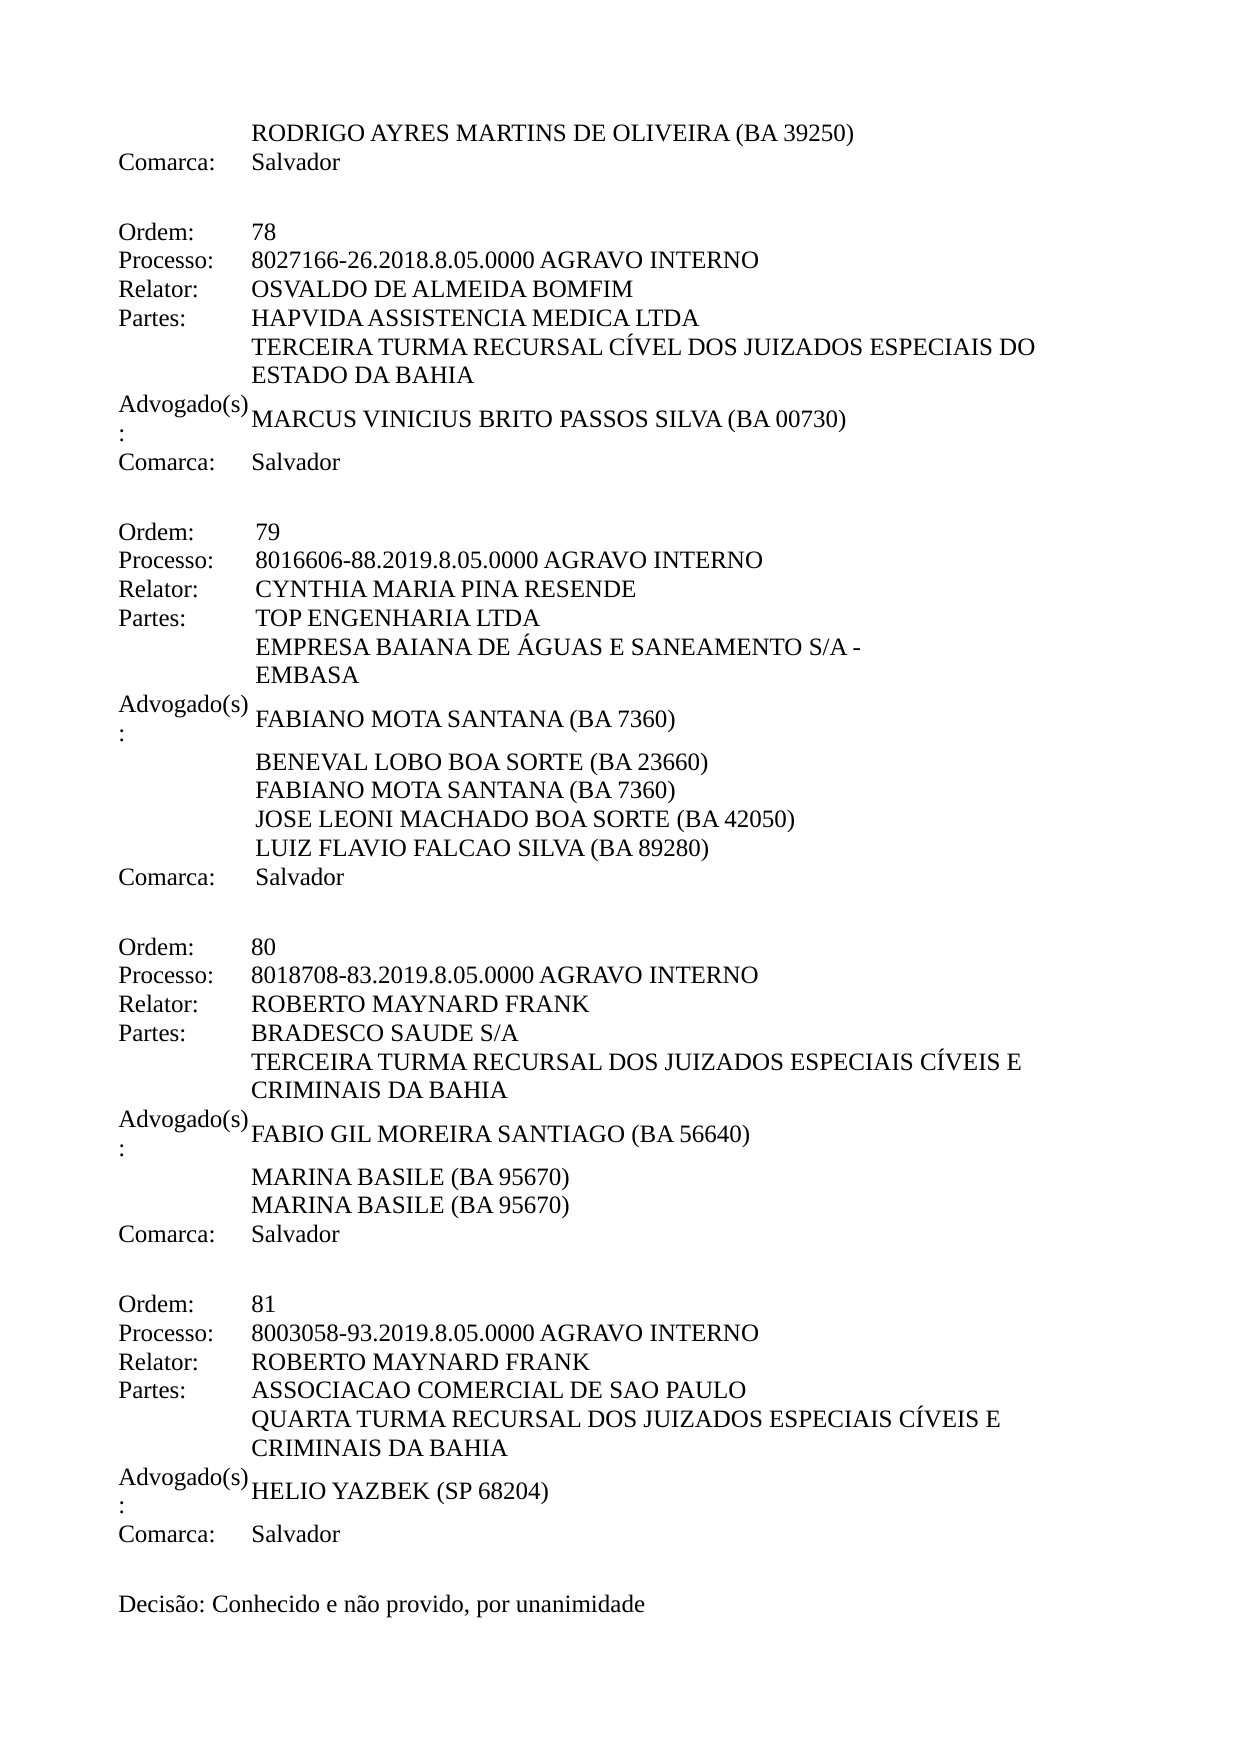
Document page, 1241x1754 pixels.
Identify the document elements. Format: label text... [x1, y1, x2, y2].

table_cell MARINA BASILE (BA 95670) [251, 1162, 1122, 1191]
table_cell [118, 1162, 251, 1191]
table_cell QUARTA TURMA RECURSAL DOS JUIZADOS ESPECIAIS CÍVEIS E CRIMINAIS DA BAHIA [251, 1404, 1122, 1462]
table_cell FABIO GIL MOREIRA SANTIAGO (BA 56640) [251, 1104, 1122, 1162]
table_cell Advogado(s): [118, 689, 255, 747]
table_cell Comarca: [118, 1219, 251, 1248]
table_cell RODRIGO AYRES MARTINS DE OLIVEIRA (BA 39250) [251, 118, 1122, 147]
table_cell Partes: [118, 603, 255, 632]
table_cell Comarca: [118, 862, 255, 891]
table_cell [118, 804, 255, 833]
table_cell 8018708-83.2019.8.05.0000 AGRAVO INTERNO [251, 961, 1122, 989]
table_header Ordem: [118, 1289, 251, 1318]
table_cell TERCEIRA TURMA RECURSAL DOS JUIZADOS ESPECIAIS CÍVEIS E CRIMINAIS DA BAHIA [251, 1047, 1122, 1104]
table_cell 8027166-26.2018.8.05.0000 AGRAVO INTERNO [251, 246, 1122, 274]
table_cell [118, 776, 255, 804]
table_cell Salvador [251, 1219, 1122, 1248]
table_cell Partes: [118, 1018, 251, 1047]
table_cell [118, 1047, 251, 1104]
table_cell HAPVIDA ASSISTENCIA MEDICA LTDA [251, 303, 1122, 332]
table_cell EMPRESA BAIANA DE ÁGUAS E SANEAMENTO S/A - EMBASA [255, 632, 967, 689]
table_cell JOSE LEONI MACHADO BOA SORTE (BA 42050) [255, 804, 967, 833]
table_header Ordem: [118, 517, 255, 546]
table_cell MARCUS VINICIUS BRITO PASSOS SILVA (BA 00730) [251, 389, 1122, 447]
table_cell CYNTHIA MARIA PINA RESENDE [255, 574, 967, 603]
table_cell MARINA BASILE (BA 95670) [251, 1191, 1122, 1219]
table_cell Salvador [251, 147, 1122, 176]
table_cell Salvador [251, 447, 1122, 476]
table_cell Salvador [251, 1519, 1122, 1548]
table_cell Partes: [118, 303, 251, 332]
table_cell Advogado(s): [118, 1462, 251, 1519]
table_cell [118, 1404, 251, 1462]
table_cell Relator: [118, 1347, 251, 1376]
table_cell ROBERTO MAYNARD FRANK [251, 1347, 1122, 1376]
table_cell Comarca: [118, 447, 251, 476]
table_cell TERCEIRA TURMA RECURSAL CÍVEL DOS JUIZADOS ESPECIAIS DO ESTADO DA BAHIA [251, 332, 1122, 389]
table_cell Salvador [255, 862, 967, 891]
table_cell ASSOCIACAO COMERCIAL DE SAO PAULO [251, 1376, 1122, 1404]
table_cell FABIANO MOTA SANTANA (BA 7360) [255, 776, 967, 804]
table_cell Processo: [118, 546, 255, 574]
table_cell [118, 747, 255, 776]
table_cell Processo: [118, 961, 251, 989]
table_header Ordem: [118, 932, 251, 961]
table_cell OSVALDO DE ALMEIDA BOMFIM [251, 274, 1122, 303]
table_cell Comarca: [118, 147, 251, 176]
table_cell BRADESCO SAUDE S/A [251, 1018, 1122, 1047]
table_cell FABIANO MOTA SANTANA (BA 7360) [255, 689, 967, 747]
table_cell Partes: [118, 1376, 251, 1404]
table_cell [118, 1191, 251, 1219]
table_cell Advogado(s): [118, 389, 251, 447]
table_cell [118, 118, 251, 147]
table_cell HELIO YAZBEK (SP 68204) [251, 1462, 1122, 1519]
table_header 80 [251, 932, 1122, 961]
table_cell Advogado(s): [118, 1104, 251, 1162]
table_cell BENEVAL LOBO BOA SORTE (BA 23660) [255, 747, 967, 776]
table_cell TOP ENGENHARIA LTDA [255, 603, 967, 632]
table_header 79 [255, 517, 967, 546]
text Decisão: Conhecido e não provido, por unanimidade [118, 1589, 1101, 1618]
table_header Ordem: [118, 217, 251, 246]
table_header 81 [251, 1289, 1122, 1318]
table_cell [118, 632, 255, 689]
table_header 78 [251, 217, 1122, 246]
table_cell Relator: [118, 574, 255, 603]
table_cell Processo: [118, 1318, 251, 1347]
table_cell [118, 833, 255, 862]
table_cell ROBERTO MAYNARD FRANK [251, 989, 1122, 1018]
table_cell [118, 332, 251, 389]
table_cell Comarca: [118, 1519, 251, 1548]
table_cell Relator: [118, 989, 251, 1018]
table_cell Processo: [118, 246, 251, 274]
table_cell 8016606-88.2019.8.05.0000 AGRAVO INTERNO [255, 546, 967, 574]
table_cell LUIZ FLAVIO FALCAO SILVA (BA 89280) [255, 833, 967, 862]
table_cell 8003058-93.2019.8.05.0000 AGRAVO INTERNO [251, 1318, 1122, 1347]
table_cell Relator: [118, 274, 251, 303]
